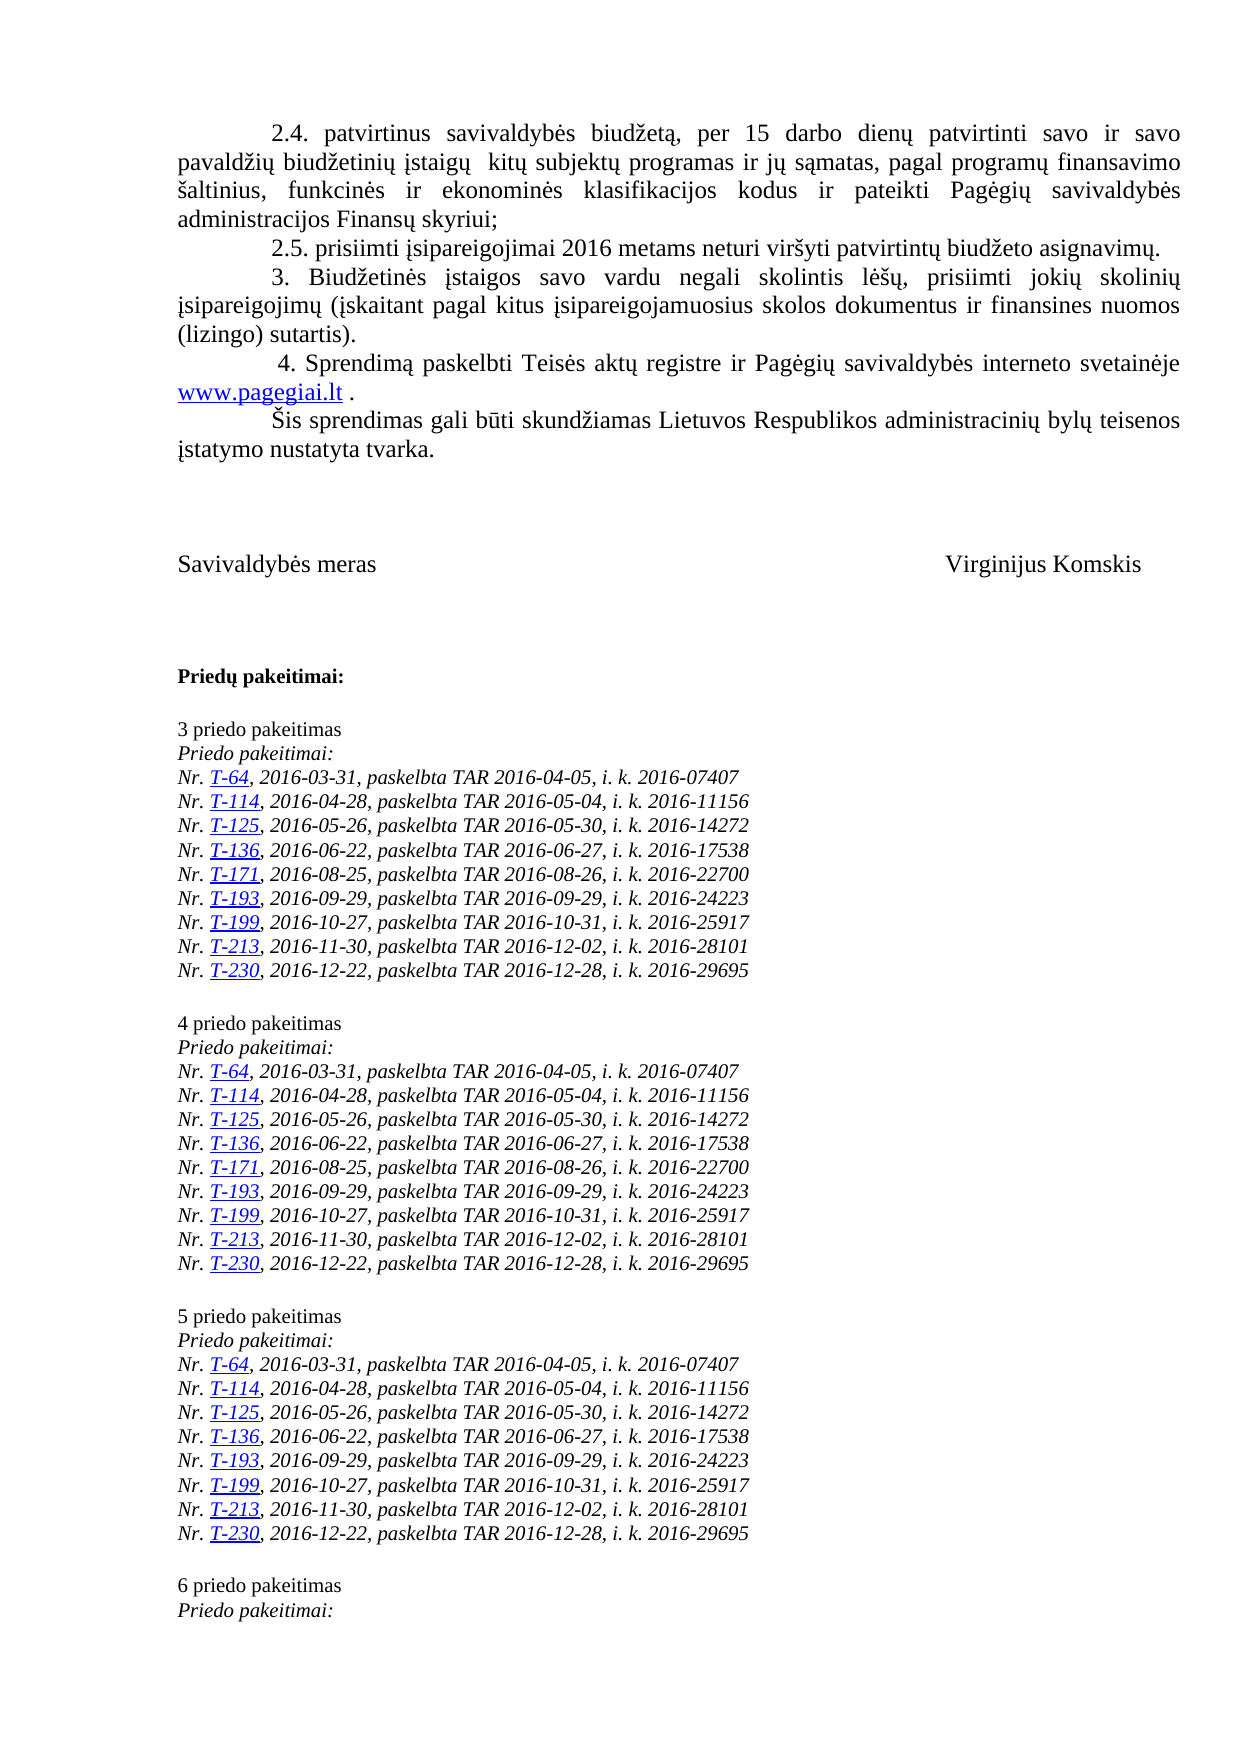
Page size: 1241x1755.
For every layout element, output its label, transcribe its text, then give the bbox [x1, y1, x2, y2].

text Nr. T-136, 2016-06-22, paskelbta TAR 2016-06-27, i. k. 2016-17538 [177, 1424, 1181, 1448]
text Nr. T-193, 2016-09-29, paskelbta TAR 2016-09-29, i. k. 2016-24223 [177, 886, 1181, 910]
text 2.4. patvirtinus savivaldybės biudžetą, per 15 darbo dienų patvirtinti savo ir savo pavaldžių biudžetinių įstaigų kitų subjektų programas ir jų sąmatas, pagal programų finansavimo šaltinius, funkcinės ir ekonominės klasifikacijos kodus ir pateikti Pagėgių savivaldybės administracijos Finansų skyriui; [177, 118, 1181, 233]
text Nr. T-125, 2016-05-26, paskelbta TAR 2016-05-30, i. k. 2016-14272 [177, 1107, 1181, 1131]
text Nr. T-125, 2016-05-26, paskelbta TAR 2016-05-30, i. k. 2016-14272 [177, 1400, 1181, 1424]
text 2.5. prisiimti įsipareigojimai 2016 metams neturi viršyti patvirtintų biudžeto asignavimų. [177, 233, 1181, 262]
text Savivaldybės meras Virginijus Komskis [177, 549, 1181, 578]
text Priedo pakeitimai: [177, 1597, 1181, 1622]
text 6 priedo pakeitimas [177, 1573, 1181, 1597]
text 3. Biudžetinės įstaigos savo vardu negali skolintis lėšų, prisiimti jokių skolinių įsipareigojimų (įskaitant pagal kitus įsipareigojamuosius skolos dokumentus ir finansines nuomos (lizingo) sutartis). [177, 262, 1181, 348]
text Nr. T-213, 2016-11-30, paskelbta TAR 2016-12-02, i. k. 2016-28101 [177, 1497, 1181, 1521]
text Nr. T-64, 2016-03-31, paskelbta TAR 2016-04-05, i. k. 2016-07407 [177, 1059, 1181, 1083]
text Nr. T-64, 2016-03-31, paskelbta TAR 2016-04-05, i. k. 2016-07407 [177, 765, 1181, 789]
text 4. Sprendimą paskelbti Teisės aktų registre ir Pagėgių savivaldybės interneto svetainėje www.pagegiai.lt . [177, 348, 1181, 406]
text 3 priedo pakeitimas [177, 717, 1181, 741]
text Nr. T-171, 2016-08-25, paskelbta TAR 2016-08-26, i. k. 2016-22700 [177, 1155, 1181, 1179]
text Nr. T-199, 2016-10-27, paskelbta TAR 2016-10-31, i. k. 2016-25917 [177, 910, 1181, 934]
text Nr. T-199, 2016-10-27, paskelbta TAR 2016-10-31, i. k. 2016-25917 [177, 1472, 1181, 1497]
text Priedo pakeitimai: [177, 1328, 1181, 1352]
text Nr. T-213, 2016-11-30, paskelbta TAR 2016-12-02, i. k. 2016-28101 [177, 1227, 1181, 1251]
text Priedo pakeitimai: [177, 1035, 1181, 1059]
text Nr. T-230, 2016-12-22, paskelbta TAR 2016-12-28, i. k. 2016-29695 [177, 1521, 1181, 1545]
text Šis sprendimas gali būti skundžiamas Lietuvos Respublikos administracinių bylų teisenos įstatymo nustatyta tvarka. [177, 406, 1181, 463]
text Nr. T-136, 2016-06-22, paskelbta TAR 2016-06-27, i. k. 2016-17538 [177, 837, 1181, 862]
text 4 priedo pakeitimas [177, 1011, 1181, 1035]
text Nr. T-213, 2016-11-30, paskelbta TAR 2016-12-02, i. k. 2016-28101 [177, 934, 1181, 958]
text Nr. T-64, 2016-03-31, paskelbta TAR 2016-04-05, i. k. 2016-07407 [177, 1352, 1181, 1376]
text Nr. T-199, 2016-10-27, paskelbta TAR 2016-10-31, i. k. 2016-25917 [177, 1203, 1181, 1227]
text Nr. T-114, 2016-04-28, paskelbta TAR 2016-05-04, i. k. 2016-11156 [177, 1376, 1181, 1400]
text Nr. T-114, 2016-04-28, paskelbta TAR 2016-05-04, i. k. 2016-11156 [177, 789, 1181, 813]
text Nr. T-230, 2016-12-22, paskelbta TAR 2016-12-28, i. k. 2016-29695 [177, 958, 1181, 982]
text Nr. T-125, 2016-05-26, paskelbta TAR 2016-05-30, i. k. 2016-14272 [177, 813, 1181, 837]
text Priedo pakeitimai: [177, 741, 1181, 765]
text Nr. T-114, 2016-04-28, paskelbta TAR 2016-05-04, i. k. 2016-11156 [177, 1083, 1181, 1107]
text Nr. T-171, 2016-08-25, paskelbta TAR 2016-08-26, i. k. 2016-22700 [177, 862, 1181, 886]
text Nr. T-193, 2016-09-29, paskelbta TAR 2016-09-29, i. k. 2016-24223 [177, 1179, 1181, 1203]
text 5 priedo pakeitimas [177, 1304, 1181, 1328]
text Nr. T-230, 2016-12-22, paskelbta TAR 2016-12-28, i. k. 2016-29695 [177, 1251, 1181, 1275]
text Priedų pakeitimai: [177, 664, 1181, 688]
text Nr. T-136, 2016-06-22, paskelbta TAR 2016-06-27, i. k. 2016-17538 [177, 1131, 1181, 1155]
text Nr. T-193, 2016-09-29, paskelbta TAR 2016-09-29, i. k. 2016-24223 [177, 1448, 1181, 1472]
